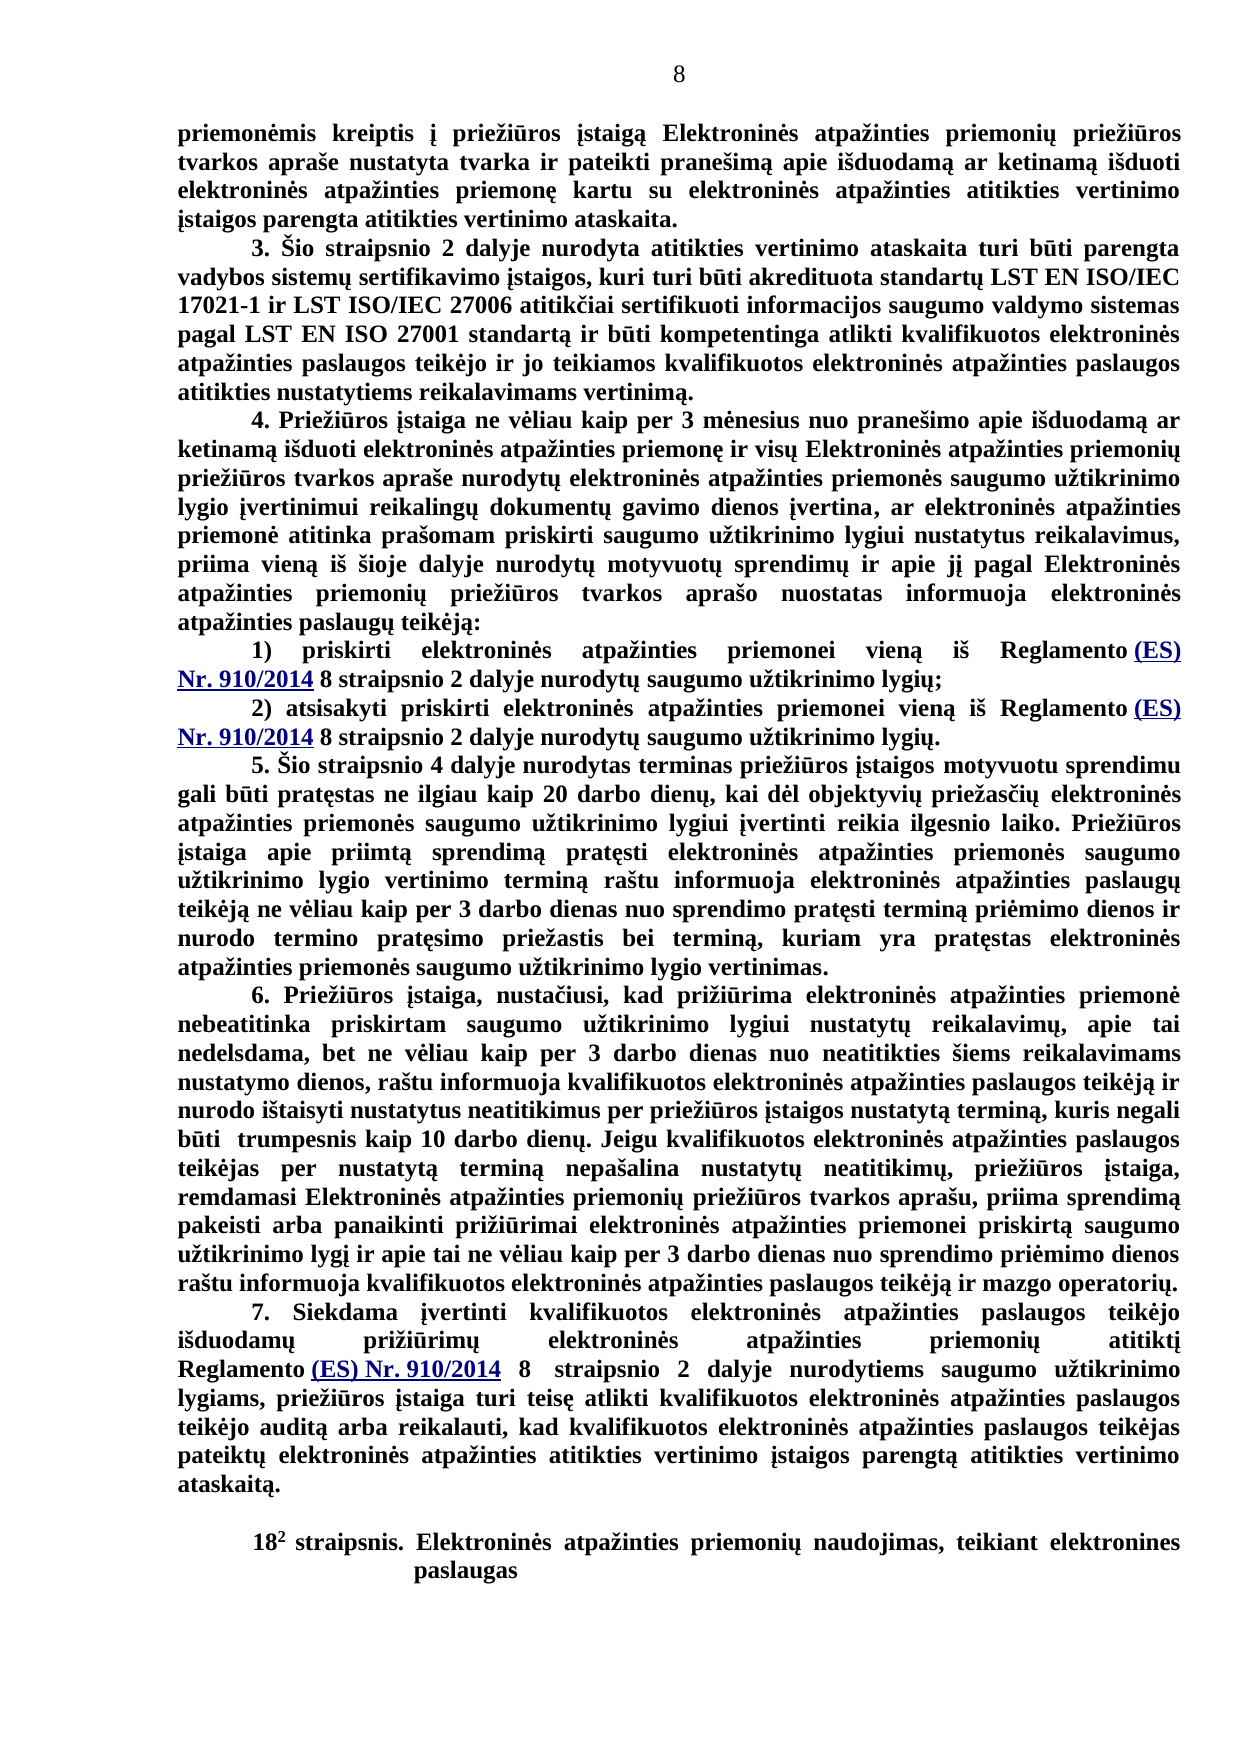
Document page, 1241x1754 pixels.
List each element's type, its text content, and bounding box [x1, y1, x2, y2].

text 3. Šio straipsnio 2 dalyje nurodyta atitikties vertinimo ataskaita turi būti parengta vadybos sistemų sertifikavimo įstaigos, kuri turi būti akredituota standartų LST EN ISO/IEC 17021-1 ir LST ISO/IEC 27006 atitikčiai sertifikuoti informacijos saugumo valdymo sistemas pagal LST EN ISO 27001 standartą ir būti kompetentinga atlikti kvalifikuotos elektroninės atpažinties paslaugos teikėjo ir jo teikiamos kvalifikuotos elektroninės atpažinties paslaugos atitikties nustatytiems reikalavimams vertinimą. [177, 233, 1181, 406]
text priemonėmis kreiptis į priežiūros įstaigą Elektroninės atpažinties priemonių priežiūros tvarkos apraše nustatyta tvarka ir pateikti pranešimą apie išduodamą ar ketinamą išduoti elektroninės atpažinties priemonę kartu su elektroninės atpažinties atitikties vertinimo įstaigos parengta atitikties vertinimo ataskaita. [177, 118, 1181, 233]
text 2) atsisakyti priskirti elektroninės atpažinties priemonei vieną iš Reglamento (ES) Nr. 910/2014 8 straipsnio 2 dalyje nurodytų saugumo užtikrinimo lygių. [177, 693, 1181, 751]
text 5. Šio straipsnio 4 dalyje nurodytas terminas priežiūros įstaigos motyvuotu sprendimu gali būti pratęstas ne ilgiau kaip 20 darbo dienų, kai dėl objektyvių priežasčių elektroninės atpažinties priemonės saugumo užtikrinimo lygiui įvertinti reikia ilgesnio laiko. Priežiūros įstaiga apie priimtą sprendimą pratęsti elektroninės atpažinties priemonės saugumo užtikrinimo lygio vertinimo terminą raštu informuoja elektroninės atpažinties paslaugų teikėją ne vėliau kaip per 3 darbo dienas nuo sprendimo pratęsti terminą priėmimo dienos ir nurodo termino pratęsimo priežastis bei terminą, kuriam yra pratęstas elektroninės atpažinties priemonės saugumo užtikrinimo lygio vertinimas. [177, 751, 1181, 981]
text 6. Priežiūros įstaiga, nustačiusi, kad prižiūrima elektroninės atpažinties priemonė nebeatitinka priskirtam saugumo užtikrinimo lygiui nustatytų reikalavimų, apie tai nedelsdama, bet ne vėliau kaip per 3 darbo dienas nuo neatitikties šiems reikalavimams nustatymo dienos, raštu informuoja kvalifikuotos elektroninės atpažinties paslaugos teikėją ir nurodo ištaisyti nustatytus neatitikimus per priežiūros įstaigos nustatytą terminą, kuris negali būti trumpesnis kaip 10 darbo dienų. Jeigu kvalifikuotos elektroninės atpažinties paslaugos teikėjas per nustatytą terminą nepašalina nustatytų neatitikimų, priežiūros įstaiga, remdamasi Elektroninės atpažinties priemonių priežiūros tvarkos aprašu, priima sprendimą pakeisti arba panaikinti prižiūrimai elektroninės atpažinties priemonei priskirtą saugumo užtikrinimo lygį ir apie tai ne vėliau kaip per 3 darbo dienas nuo sprendimo priėmimo dienos raštu informuoja kvalifikuotos elektroninės atpažinties paslaugos teikėją ir mazgo operatorių. [177, 981, 1181, 1297]
text 182 straipsnis. Elektroninės atpažinties priemonių naudojimas, teikiant elektronines paslaugas [252, 1527, 1181, 1584]
text 7. Siekdama įvertinti kvalifikuotos elektroninės atpažinties paslaugos teikėjo išduodamų prižiūrimų elektroninės atpažinties priemonių atitiktį Reglamento (ES) Nr. 910/2014 8 straipsnio 2 dalyje nurodytiems saugumo užtikrinimo lygiams, priežiūros įstaiga turi teisę atlikti kvalifikuotos elektroninės atpažinties paslaugos teikėjo auditą arba reikalauti, kad kvalifikuotos elektroninės atpažinties paslaugos teikėjas pateiktų elektroninės atpažinties atitikties vertinimo įstaigos parengtą atitikties vertinimo ataskaitą. [177, 1297, 1181, 1498]
text 4. Priežiūros įstaiga ne vėliau kaip per 3 mėnesius nuo pranešimo apie išduodamą ar ketinamą išduoti elektroninės atpažinties priemonę ir visų Elektroninės atpažinties priemonių priežiūros tvarkos apraše nurodytų elektroninės atpažinties priemonės saugumo užtikrinimo lygio įvertinimui reikalingų dokumentų gavimo dienos įvertina, ar elektroninės atpažinties priemonė atitinka prašomam priskirti saugumo užtikrinimo lygiui nustatytus reikalavimus, priima vieną iš šioje dalyje nurodytų motyvuotų sprendimų ir apie jį pagal Elektroninės atpažinties priemonių priežiūros tvarkos aprašo nuostatas informuoja elektroninės atpažinties paslaugų teikėją: [177, 406, 1181, 636]
text 1) priskirti elektroninės atpažinties priemonei vieną iš Reglamento (ES) Nr. 910/2014 8 straipsnio 2 dalyje nurodytų saugumo užtikrinimo lygių; [177, 636, 1181, 693]
